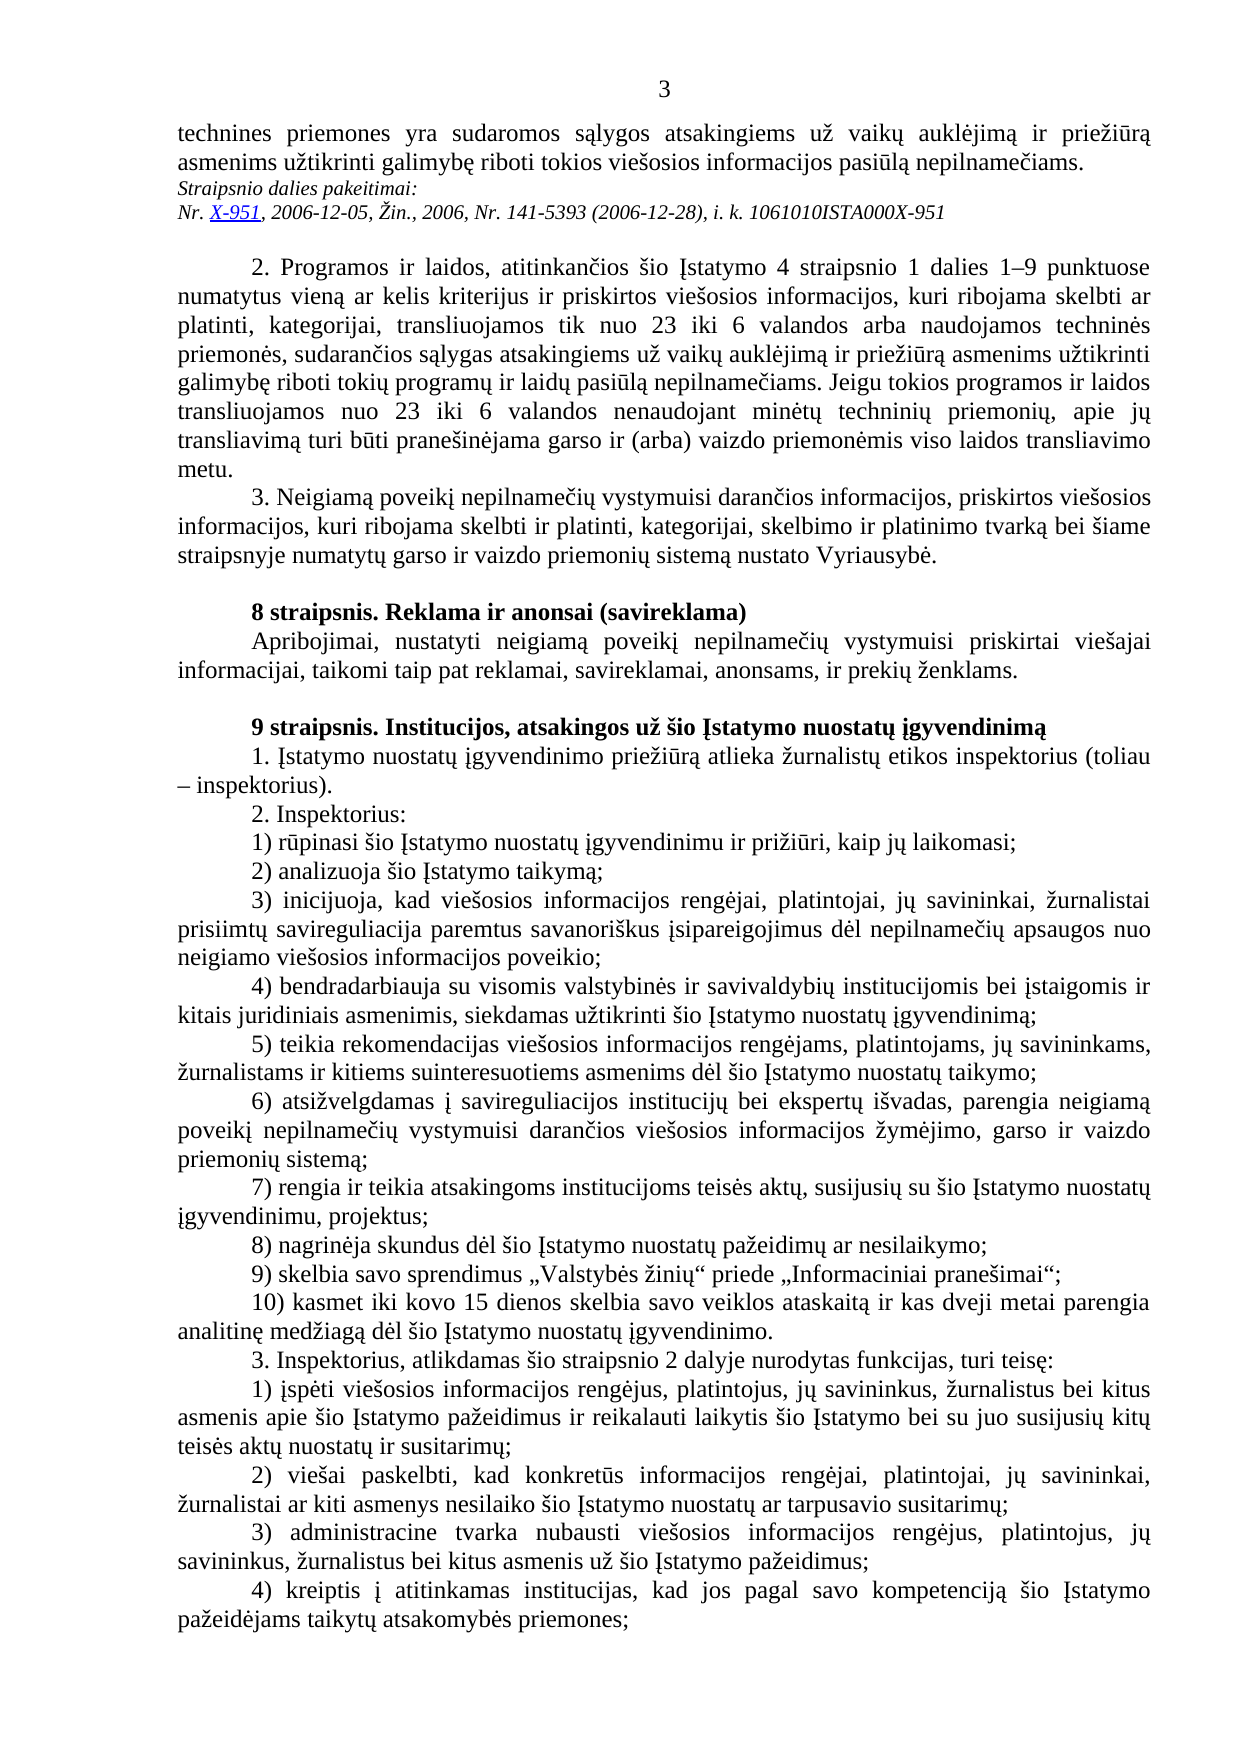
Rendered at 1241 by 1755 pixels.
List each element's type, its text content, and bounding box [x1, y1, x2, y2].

text 5) teikia rekomendacijas viešosios informacijos rengėjams, platintojams, jų savininkams, žurnalistams ir kitiems suinteresuotiems asmenims dėl šio Įstatymo nuostatų taikymo; [177, 1029, 1152, 1086]
text Straipsnio dalies pakeitimai: [177, 176, 1152, 200]
text 3) inicijuoja, kad viešosios informacijos rengėjai, platintojai, jų savininkai, žurnalistai prisiimtų savireguliacija paremtus savanoriškus įsipareigojimus dėl nepilnamečių apsaugos nuo neigiamo viešosios informacijos poveikio; [177, 885, 1152, 971]
text 2. Inspektorius: [177, 799, 1152, 827]
text technines priemones yra sudaromos sąlygos atsakingiems už vaikų auklėjimą ir priežiūrą asmenims užtikrinti galimybę riboti tokios viešosios informacijos pasiūlą nepilnamečiams. [177, 118, 1152, 176]
text 6) atsižvelgdamas į savireguliacijos institucijų bei ekspertų išvadas, parengia neigiamą poveikį nepilnamečių vystymuisi darančios viešosios informacijos žymėjimo, garso ir vaizdo priemonių sistemą; [177, 1086, 1152, 1172]
text 1. Įstatymo nuostatų įgyvendinimo priežiūrą atlieka žurnalistų etikos inspektorius (toliau – inspektorius). [177, 741, 1152, 799]
text 10) kasmet iki kovo 15 dienos skelbia savo veiklos ataskaitą ir kas dveji metai parengia analitinę medžiagą dėl šio Įstatymo nuostatų įgyvendinimo. [177, 1287, 1152, 1345]
text 3. Inspektorius, atlikdamas šio straipsnio 2 dalyje nurodytas funkcijas, turi teisę: [177, 1345, 1152, 1374]
text 2) viešai paskelbti, kad konkretūs informacijos rengėjai, platintojai, jų savininkai, žurnalistai ar kiti asmenys nesilaiko šio Įstatymo nuostatų ar tarpusavio susitarimų; [177, 1460, 1152, 1517]
text Nr. X-951, 2006-12-05, Žin., 2006, Nr. 141-5393 (2006-12-28), i. k. 1061010ISTA000X-951 [177, 200, 1152, 224]
text 4) bendradarbiauja su visomis valstybinės ir savivaldybių institucijomis bei įstaigomis ir kitais juridiniais asmenimis, siekdamas užtikrinti šio Įstatymo nuostatų įgyvendinimą; [177, 971, 1152, 1029]
text 2. Programos ir laidos, atitinkančios šio Įstatymo 4 straipsnio 1 dalies 1–9 punktuose numatytus vieną ar kelis kriterijus ir priskirtos viešosios informacijos, kuri ribojama skelbti ar platinti, kategorijai, transliuojamos tik nuo 23 iki 6 valandos arba naudojamos techninės priemonės, sudarančios sąlygas atsakingiems už vaikų auklėjimą ir priežiūrą asmenims užtikrinti galimybę riboti tokių programų ir laidų pasiūlą nepilnamečiams. Jeigu tokios programos ir laidos transliuojamos nuo 23 iki 6 valandos nenaudojant minėtų techninių priemonių, apie jų transliavimą turi būti pranešinėjama garso ir (arba) vaizdo priemonėmis viso laidos transliavimo metu. [177, 252, 1152, 482]
text 8 straipsnis. Reklama ir anonsai (savireklama) [177, 597, 1152, 626]
text 1) įspėti viešosios informacijos rengėjus, platintojus, jų savininkus, žurnalistus bei kitus asmenis apie šio Įstatymo pažeidimus ir reikalauti laikytis šio Įstatymo bei su juo susijusių kitų teisės aktų nuostatų ir susitarimų; [177, 1374, 1152, 1460]
text Apribojimai, nustatyti neigiamą poveikį nepilnamečių vystymuisi priskirtai viešajai informacijai, taikomi taip pat reklamai, savireklamai, anonsams, ir prekių ženklams. [177, 626, 1152, 684]
text 9 straipsnis. Institucijos, atsakingos už šio Įstatymo nuostatų įgyvendinimą [177, 712, 1152, 741]
text 3) administracine tvarka nubausti viešosios informacijos rengėjus, platintojus, jų savininkus, žurnalistus bei kitus asmenis už šio Įstatymo pažeidimus; [177, 1517, 1152, 1575]
text 1) rūpinasi šio Įstatymo nuostatų įgyvendinimu ir prižiūri, kaip jų laikomasi; [177, 827, 1152, 856]
text 2) analizuoja šio Įstatymo taikymą; [177, 856, 1152, 885]
text 8) nagrinėja skundus dėl šio Įstatymo nuostatų pažeidimų ar nesilaikymo; [177, 1230, 1152, 1259]
text 7) rengia ir teikia atsakingoms institucijoms teisės aktų, susijusių su šio Įstatymo nuostatų įgyvendinimu, projektus; [177, 1172, 1152, 1230]
text 9) skelbia savo sprendimus „Valstybės žinių“ priede „Informaciniai pranešimai“; [177, 1259, 1152, 1287]
text 4) kreiptis į atitinkamas institucijas, kad jos pagal savo kompetenciją šio Įstatymo pažeidėjams taikytų atsakomybės priemones; [177, 1575, 1152, 1632]
text 3. Neigiamą poveikį nepilnamečių vystymuisi darančios informacijos, priskirtos viešosios informacijos, kuri ribojama skelbti ir platinti, kategorijai, skelbimo ir platinimo tvarką bei šiame straipsnyje numatytų garso ir vaizdo priemonių sistemą nustato Vyriausybė. [177, 482, 1152, 569]
